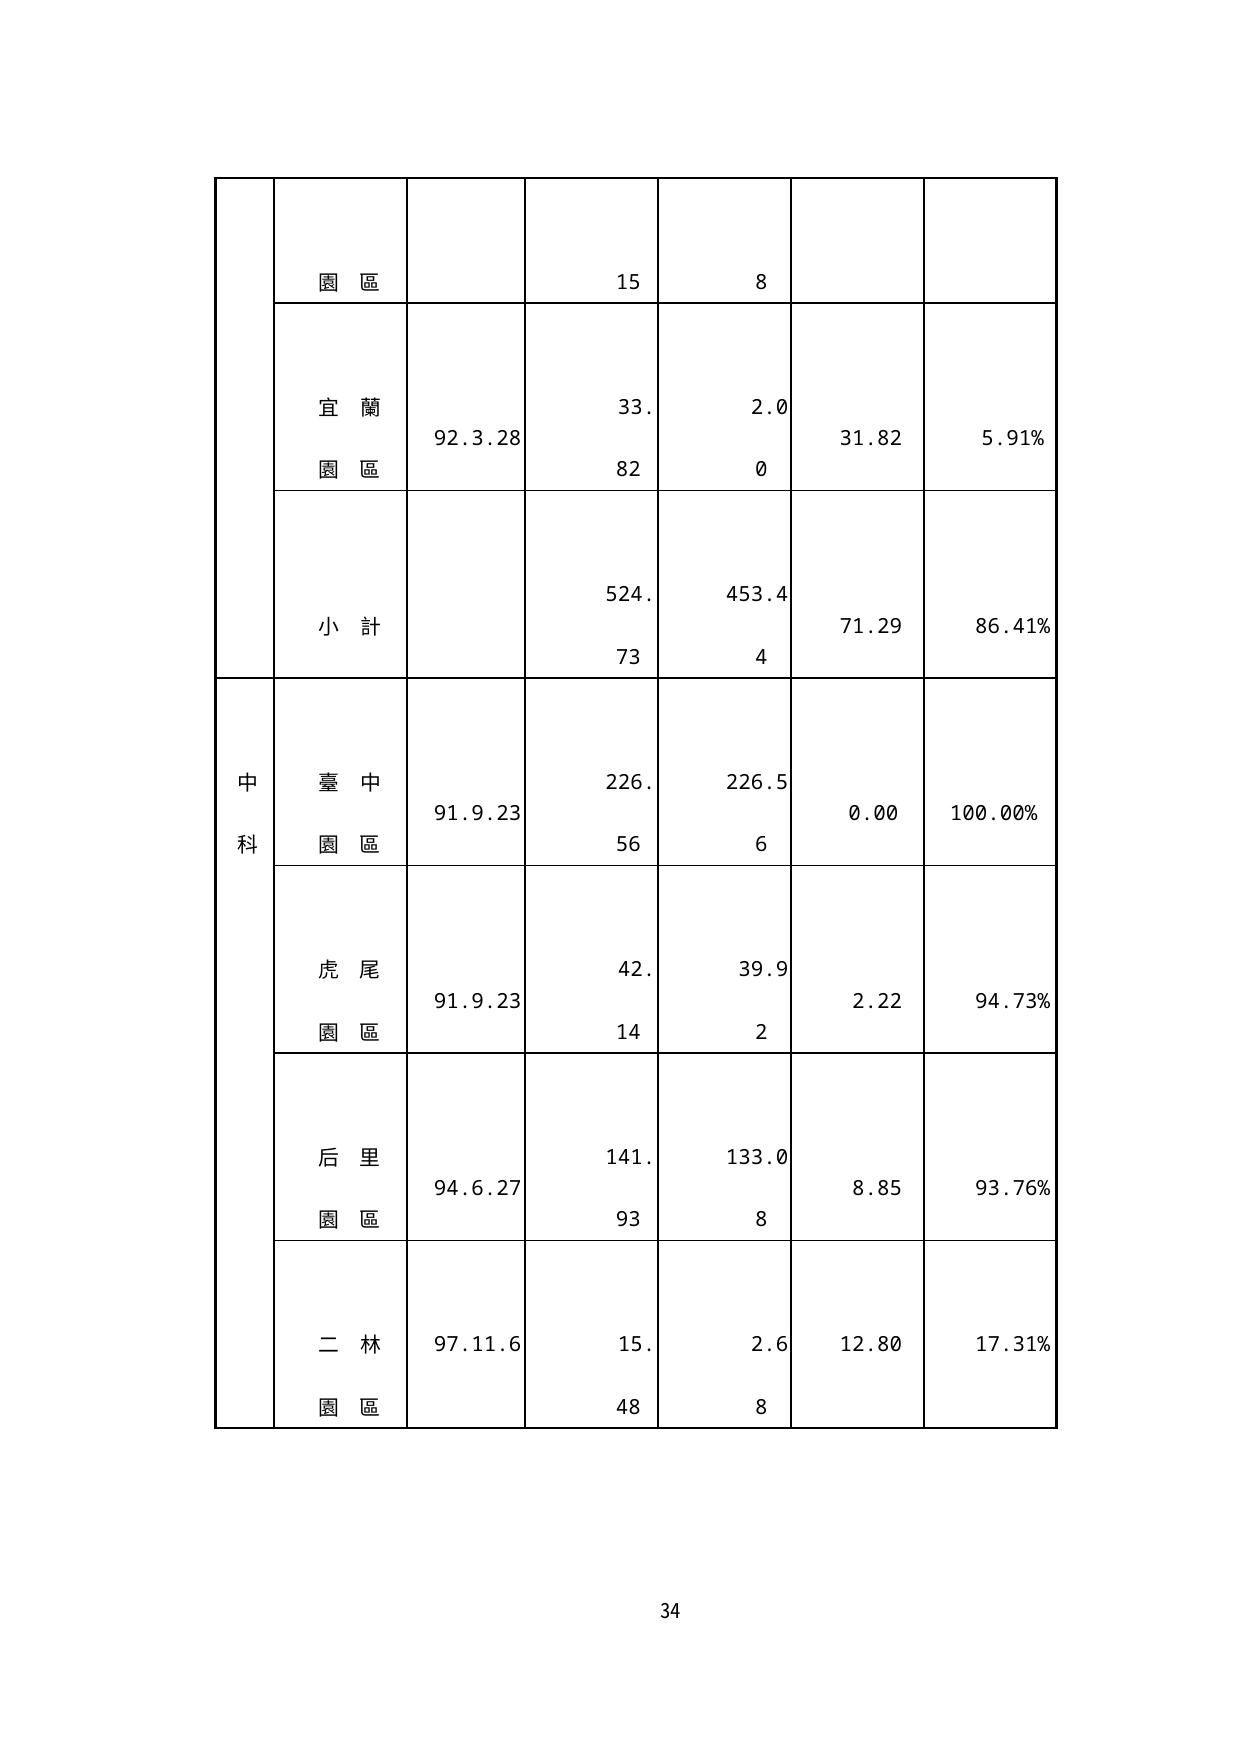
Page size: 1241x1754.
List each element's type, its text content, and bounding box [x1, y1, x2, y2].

table_cell 524.73 [526, 491, 657, 677]
table_cell [792, 179, 923, 302]
table_cell 17.31% [925, 1241, 1055, 1427]
table_cell 15 [526, 179, 657, 302]
table_cell [925, 179, 1055, 302]
table_cell [217, 179, 273, 677]
table_cell 小計 [275, 491, 406, 677]
table_cell 虎尾園區 [275, 866, 406, 1052]
table_cell 92.3.28 [408, 304, 524, 490]
table_cell 后里園區 [275, 1054, 406, 1240]
table_cell 15.48 [526, 1241, 657, 1427]
table_cell 133.08 [659, 1054, 790, 1240]
table_cell 226.56 [526, 679, 657, 865]
table_cell 33.82 [526, 304, 657, 490]
table_cell 園區 [275, 179, 406, 302]
table_cell 二林園區 [275, 1241, 406, 1427]
table_cell 39.92 [659, 866, 790, 1052]
table_cell 91.9.23 [408, 866, 524, 1052]
table_cell 94.6.27 [408, 1054, 524, 1240]
table_cell 94.73% [925, 866, 1055, 1052]
table_cell 93.76% [925, 1054, 1055, 1240]
table_cell 31.82 [792, 304, 923, 490]
table_cell 0.00 [792, 679, 923, 865]
table_cell 2.22 [792, 866, 923, 1052]
table_cell [408, 179, 524, 302]
table_cell 141.93 [526, 1054, 657, 1240]
table_cell 2.68 [659, 1241, 790, 1427]
table_cell 5.91% [925, 304, 1055, 490]
table_cell 2.00 [659, 304, 790, 490]
table_cell 中科 [217, 679, 273, 1427]
table_cell 42.14 [526, 866, 657, 1052]
table_cell 宜蘭園區 [275, 304, 406, 490]
table_cell 臺中園區 [275, 679, 406, 865]
table_cell 8.85 [792, 1054, 923, 1240]
table_cell [408, 491, 524, 677]
table_cell 91.9.23 [408, 679, 524, 865]
table_cell 8 [659, 179, 790, 302]
table_cell 97.11.6 [408, 1241, 524, 1427]
table_cell 100.00% [925, 679, 1055, 865]
table_cell 12.80 [792, 1241, 923, 1427]
table_cell 86.41% [925, 491, 1055, 677]
table_cell 226.56 [659, 679, 790, 865]
table_cell 71.29 [792, 491, 923, 677]
table_cell 453.44 [659, 491, 790, 677]
